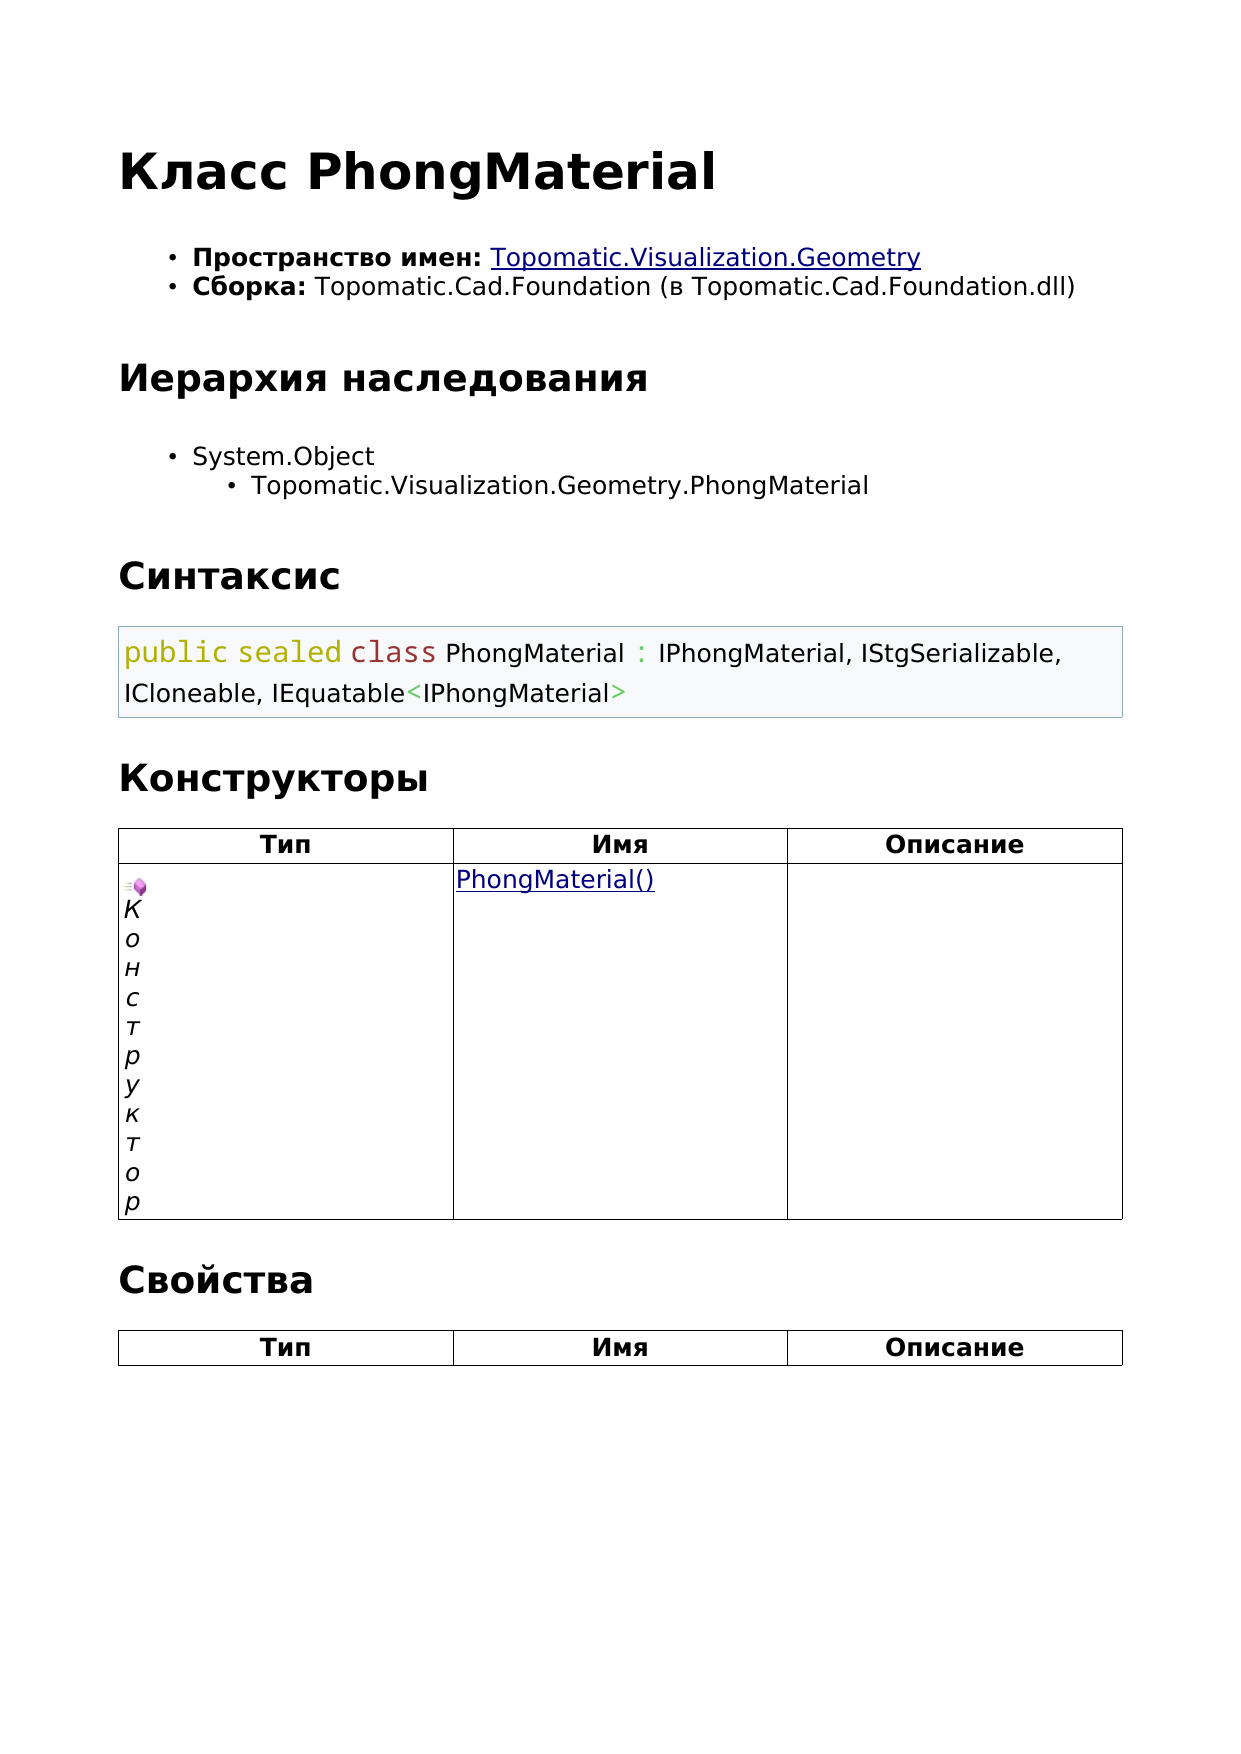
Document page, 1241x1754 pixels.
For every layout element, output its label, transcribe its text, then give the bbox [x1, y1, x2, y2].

table_header Тип [119, 829, 453, 863]
table_header Тип [119, 1331, 453, 1365]
table_cell PhongMaterial() [454, 864, 787, 1219]
table_header Имя [454, 829, 787, 863]
table_cell [119, 864, 453, 1219]
subtitle Класс PhongMaterial [118, 143, 1122, 201]
list Пространство имен: Topomatic.Visualization.Geometry [177, 243, 1122, 272]
picture [121, 878, 147, 896]
list Topomatic.Visualization.Geometry.PhongMaterial [236, 471, 1122, 500]
subtitle Иерархия наследования [118, 356, 1122, 400]
table_header Описание [788, 829, 1122, 863]
subtitle Свойства [118, 1259, 1122, 1303]
subtitle Синтаксис [118, 554, 1122, 598]
table_cell [788, 864, 1122, 1219]
table_header public sealed class PhongMaterial : IPhongMaterial, IStgSerializable, ICloneable, IEquatable<IPhongMaterial> [119, 627, 1122, 717]
list Сборка: Topomatic.Cad.Foundation (в Topomatic.Cad.Foundation.dll) [177, 272, 1122, 302]
subtitle Конструкторы [118, 757, 1122, 800]
list System.Object [177, 442, 1122, 471]
table_header Описание [788, 1331, 1122, 1365]
table_header Имя [454, 1331, 787, 1365]
